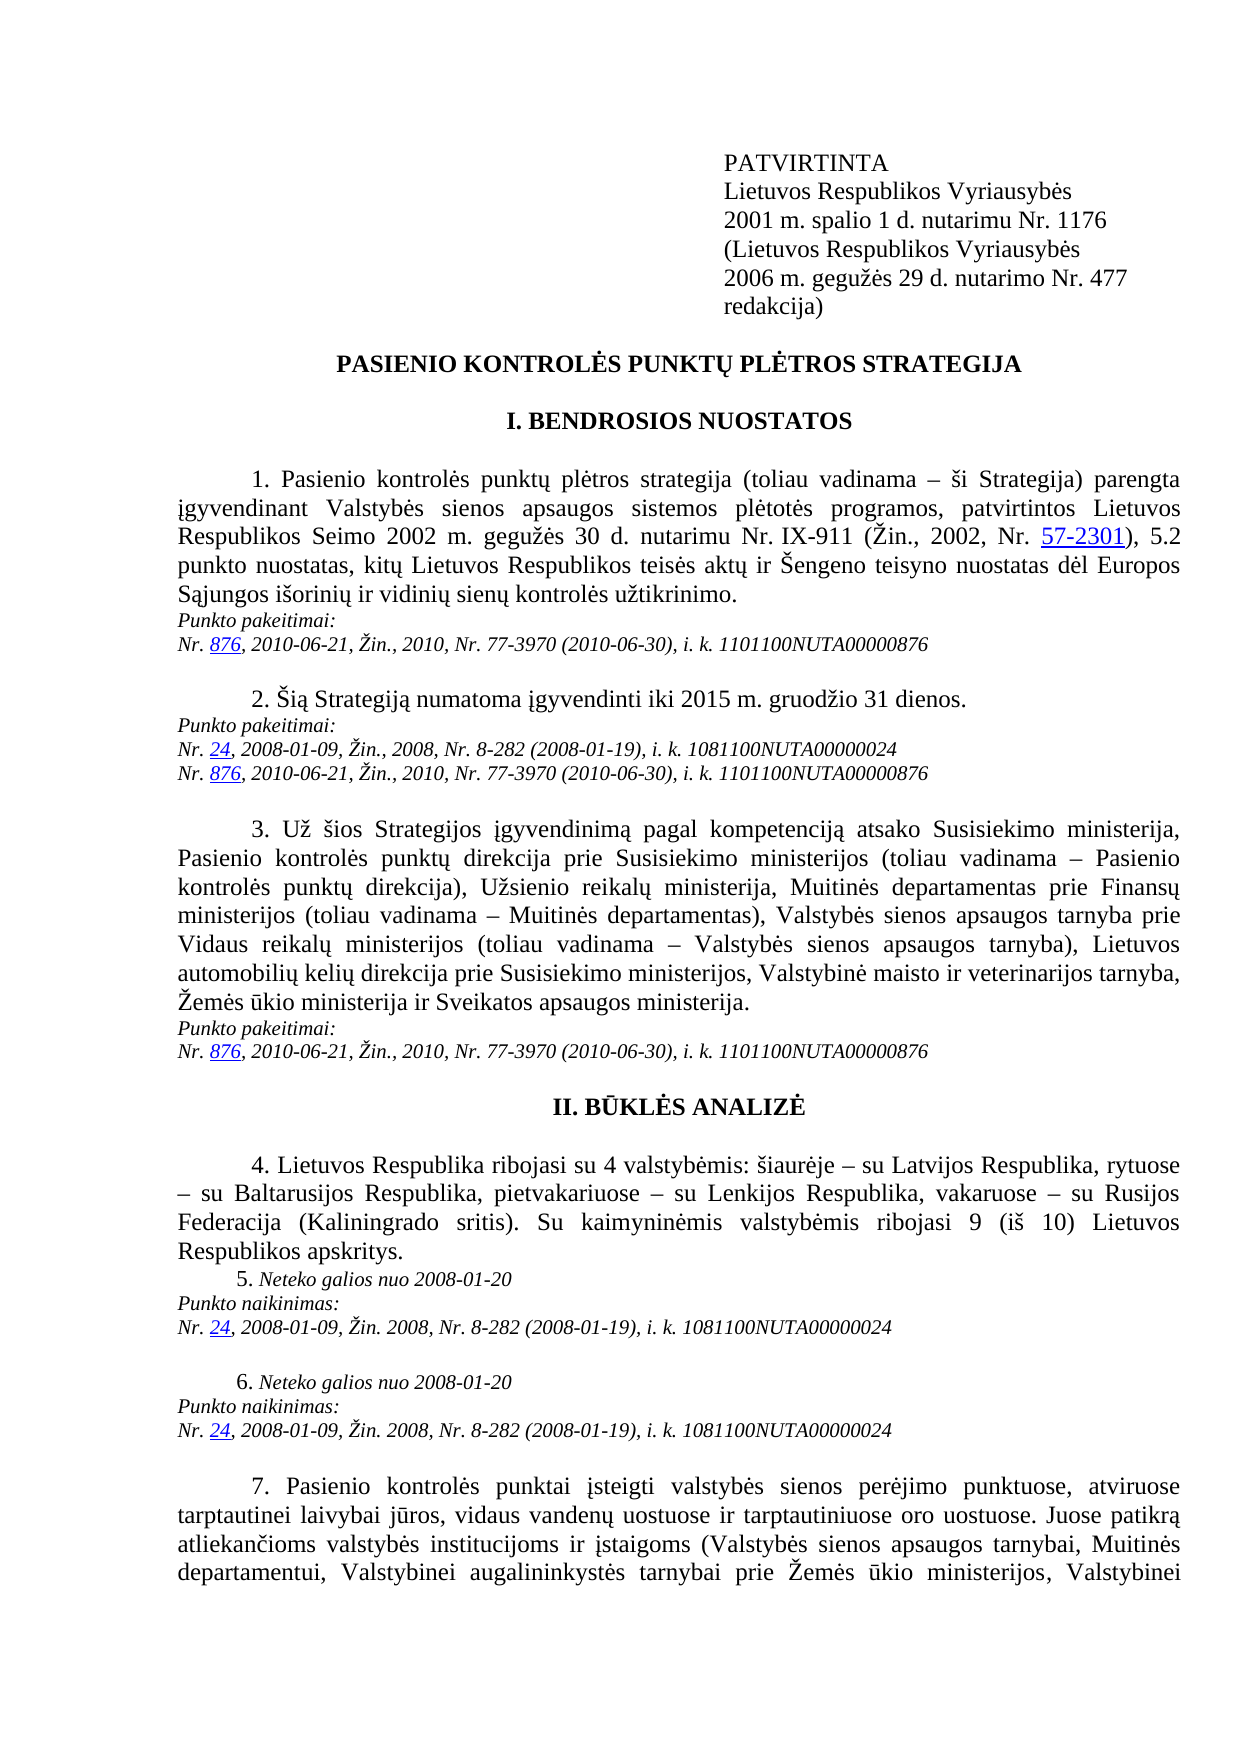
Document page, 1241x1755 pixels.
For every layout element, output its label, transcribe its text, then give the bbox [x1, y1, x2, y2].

text Punkto pakeitimai: [177, 713, 1181, 737]
text Nr. 876, 2010-06-21, Žin., 2010, Nr. 77-3970 (2010-06-30), i. k. 1101100NUTA00000876 [177, 761, 1181, 785]
text 2. Šią Strategiją numatoma įgyvendinti iki 2015 m. gruodžio 31 dienos. [177, 684, 1181, 713]
text Punkto naikinimas: [177, 1291, 1181, 1315]
text Nr. 876, 2010-06-21, Žin., 2010, Nr. 77-3970 (2010-06-30), i. k. 1101100NUTA00000876 [177, 632, 1181, 656]
text Patvirtinta [649, 148, 1181, 176]
text (Lietuvos Respublikos Vyriausybės [649, 234, 1181, 263]
text Nr. 24, 2008-01-09, Žin. 2008, Nr. 8-282 (2008-01-19), i. k. 1081100NUTA00000024 [177, 1315, 1181, 1339]
text 2006 m. gegužės 29 d. nutarimo Nr. 477 [649, 263, 1181, 291]
text 3. Už šios Strategijos įgyvendinimą pagal kompetenciją atsako Susisiekimo ministerija, Pasienio kontrolės punktų direkcija prie Susisiekimo ministerijos (toliau vadinama – Pasienio kontrolės punktų direkcija), Užsienio reikalų ministerija, Muitinės departamentas prie Finansų ministerijos (toliau vadinama – Muitinės departamentas), Valstybės sienos apsaugos tarnyba prie Vidaus reikalų ministerijos (toliau vadinama – Valstybės sienos apsaugos tarnyba), Lietuvos automobilių kelių direkcija prie Susisiekimo ministerijos, Valstybinė maisto ir veterinarijos tarnyba, Žemės ūkio ministerija ir Sveikatos apsaugos ministerija. [177, 814, 1181, 1015]
text Nr. 24, 2008-01-09, Žin. 2008, Nr. 8-282 (2008-01-19), i. k. 1081100NUTA00000024 [177, 1418, 1181, 1442]
text 5. Neteko galios nuo 2008-01-20 [177, 1265, 1181, 1291]
text Nr. 24, 2008-01-09, Žin., 2008, Nr. 8-282 (2008-01-19), i. k. 1081100NUTA00000024 [177, 737, 1181, 761]
text 6. Neteko galios nuo 2008-01-20 [177, 1368, 1181, 1394]
text redakcija) [649, 291, 1181, 320]
text 1. Pasienio kontrolės punktų plėtros strategija (toliau vadinama – ši Strategija) parengta įgyvendinant Valstybės sienos apsaugos sistemos plėtotės programos, patvirtintos Lietuvos Respublikos Seimo 2002 m. gegužės 30 d. nutarimu Nr. IX-911 (Žin., 2002, Nr. 57-2301), 5.2 punkto nuostatas, kitų Lietuvos Respublikos teisės aktų ir Šengeno teisyno nuostatas dėl Europos Sąjungos išorinių ir vidinių sienų kontrolės užtikrinimo. [177, 464, 1181, 608]
text Lietuvos Respublikos Vyriausybės [649, 176, 1181, 205]
text II. BŪKLĖS ANALIZĖ [177, 1092, 1181, 1121]
text Nr. 876, 2010-06-21, Žin., 2010, Nr. 77-3970 (2010-06-30), i. k. 1101100NUTA00000876 [177, 1039, 1181, 1063]
text Punkto naikinimas: [177, 1394, 1181, 1418]
text Punkto pakeitimai: [177, 608, 1181, 632]
text I. BENDROSIOS NUOSTATOS [177, 406, 1181, 435]
text 4. Lietuvos Respublika ribojasi su 4 valstybėmis: šiaurėje – su Latvijos Respublika, rytuose – su Baltarusijos Respublika, pietvakariuose – su Lenkijos Respublika, vakaruose – su Rusijos Federacija (Kaliningrado sritis). Su kaimyninėmis valstybėmis ribojasi 9 (iš 10) Lietuvos Respublikos apskritys. [177, 1150, 1181, 1265]
text 7. Pasienio kontrolės punktai įsteigti valstybės sienos perėjimo punktuose, atviruose tarptautinei laivybai jūros, vidaus vandenų uostuose ir tarptautiniuose oro uostuose. Juose patikrą atliekančioms valstybės institucijoms ir įstaigoms (Valstybės sienos apsaugos tarnybai, Muitinės departamentui, Valstybinei augalininkystės tarnybai prie Žemės ūkio ministerijos, Valstybinei [177, 1471, 1181, 1586]
text PASIENIO KONTROLĖS PUNKTŲ PLĖTROS STRATEGIJA [177, 349, 1181, 378]
text Punkto pakeitimai: [177, 1015, 1181, 1039]
text 2001 m. spalio 1 d. nutarimu Nr. 1176 [649, 205, 1181, 234]
